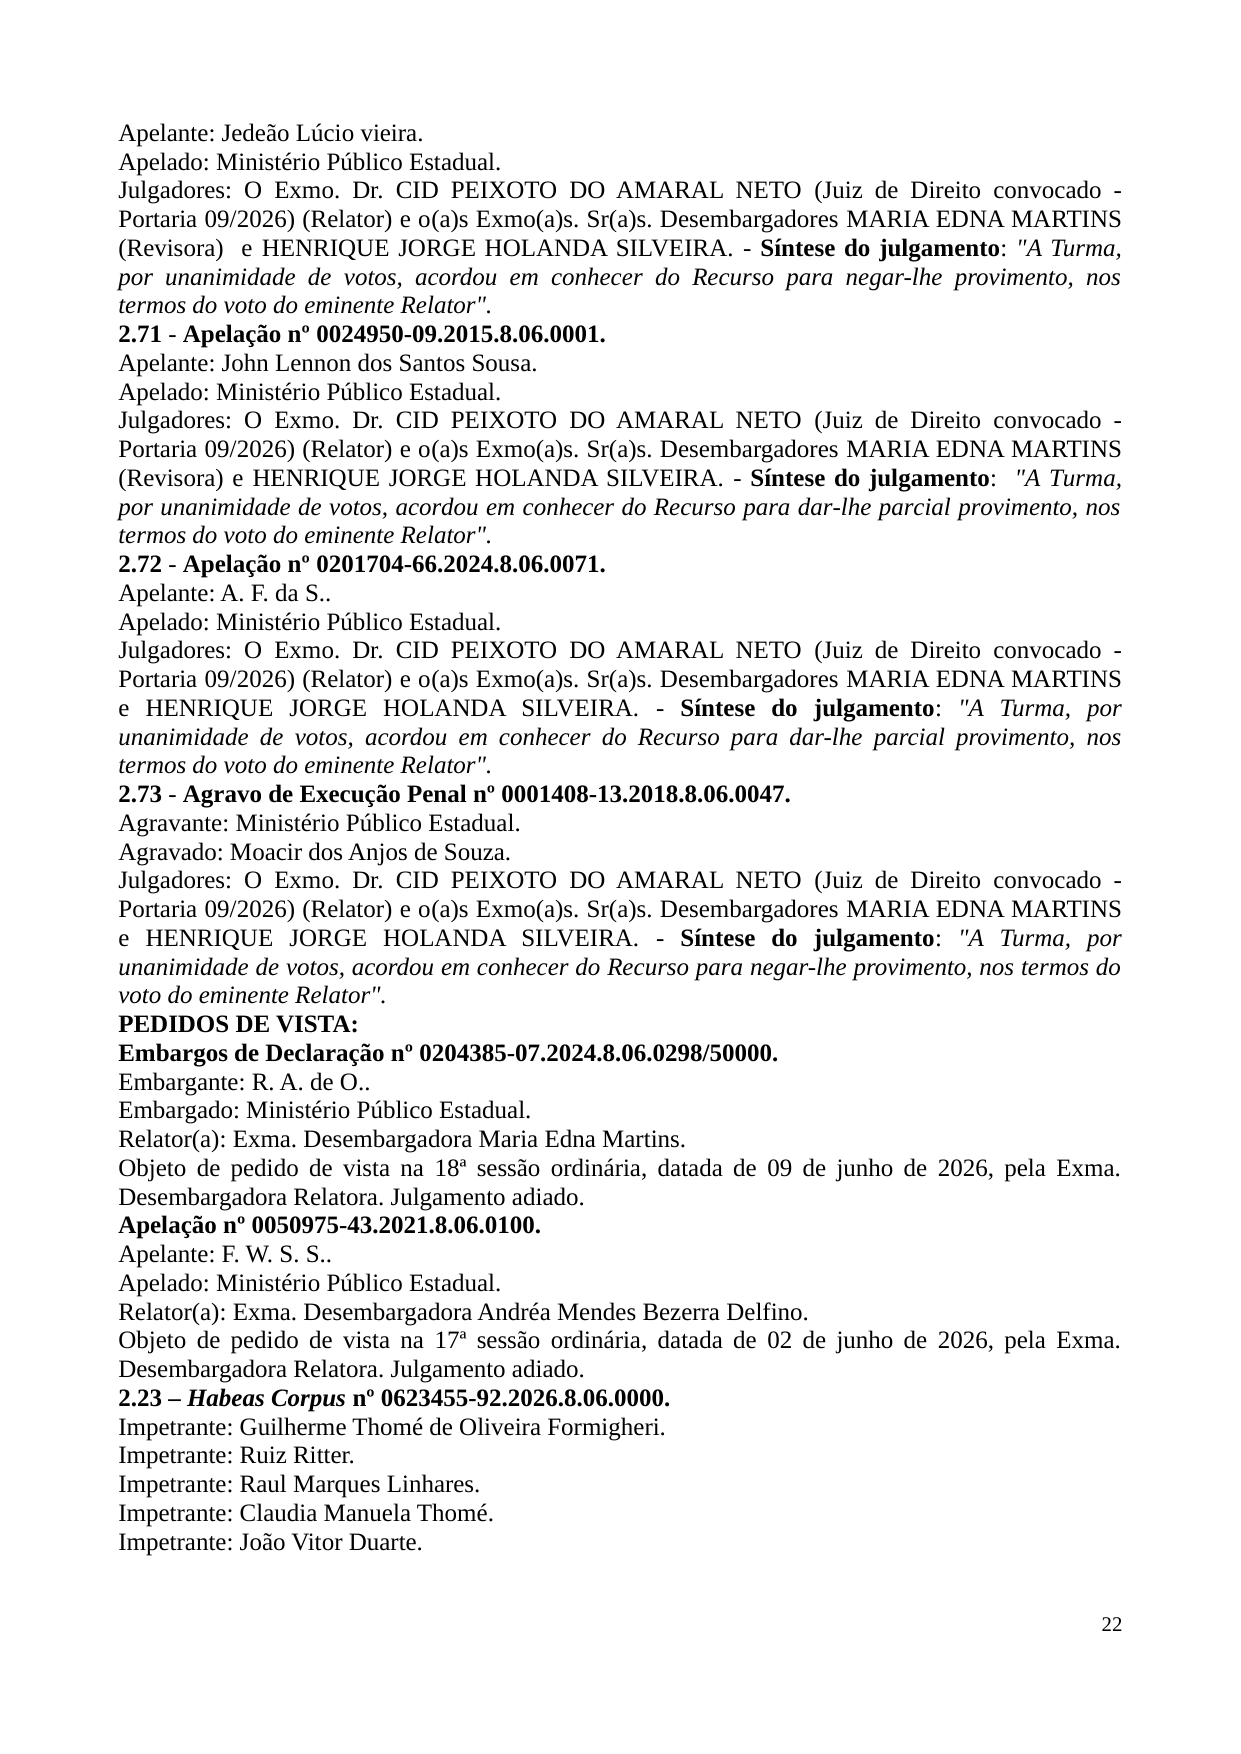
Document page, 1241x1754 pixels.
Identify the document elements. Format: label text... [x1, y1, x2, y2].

text Impetrante: Raul Marques Linhares. [118, 1469, 1122, 1498]
text Objeto de pedido de vista na 18ª sessão ordinária, datada de 09 de junho de 2026, pela Exma. Desembargadora Relatora. Julgamento adiado. [118, 1153, 1122, 1211]
text Impetrante: João Vitor Duarte. [118, 1527, 1122, 1556]
text Impetrante: Ruiz Ritter. [118, 1441, 1122, 1469]
text Embargado: Ministério Público Estadual. [118, 1096, 1122, 1124]
text Relator(a): Exma. Desembargadora Maria Edna Martins. [118, 1124, 1122, 1153]
text Impetrante: Claudia Manuela Thomé. [118, 1498, 1122, 1527]
text Apelado: Ministério Público Estadual. [118, 377, 1122, 406]
text Agravante: Ministério Público Estadual. [118, 808, 1122, 837]
text Apelante: Jedeão Lúcio vieira. [118, 118, 1122, 147]
text Relator(a): Exma. Desembargadora Andréa Mendes Bezerra Delfino. [118, 1297, 1122, 1326]
text Julgadores: O Exmo. Dr. CID PEIXOTO DO AMARAL NETO (Juiz de Direito convocado - Portaria 09/2026) (Relator) e o(a)s Exmo(a)s. Sr(a)s. Desembargadores MARIA EDNA MARTINS (Revisora) e HENRIQUE JORGE HOLANDA SILVEIRA. - Síntese do julgamento: "A Turma, por unanimidade de votos, acordou em conhecer do Recurso para negar-lhe provimento, nos termos do voto do eminente Relator". [118, 176, 1122, 319]
text Agravado: Moacir dos Anjos de Souza. [118, 837, 1122, 866]
text Embargos de Declaração nº 0204385-07.2024.8.06.0298/50000. [118, 1038, 1122, 1067]
text Julgadores: O Exmo. Dr. CID PEIXOTO DO AMARAL NETO (Juiz de Direito convocado - Portaria 09/2026) (Relator) e o(a)s Exmo(a)s. Sr(a)s. Desembargadores MARIA EDNA MARTINS e HENRIQUE JORGE HOLANDA SILVEIRA. - Síntese do julgamento: "A Turma, por unanimidade de votos, acordou em conhecer do Recurso para dar-lhe parcial provimento, nos termos do voto do eminente Relator". [118, 636, 1122, 779]
text 2.23 – Habeas Corpus nº 0623455-92.2026.8.06.0000. [118, 1383, 1122, 1412]
text Impetrante: Guilherme Thomé de Oliveira Formigheri. [118, 1412, 1122, 1441]
text Apelado: Ministério Público Estadual. [118, 1268, 1122, 1297]
text 2.72 - Apelação nº 0201704-66.2024.8.06.0071. [118, 549, 1122, 578]
text PEDIDOS DE VISTA: [118, 1009, 1122, 1038]
text 2.71 - Apelação nº 0024950-09.2015.8.06.0001. [118, 319, 1122, 348]
text Apelado: Ministério Público Estadual. [118, 607, 1122, 636]
text Julgadores: O Exmo. Dr. CID PEIXOTO DO AMARAL NETO (Juiz de Direito convocado - Portaria 09/2026) (Relator) e o(a)s Exmo(a)s. Sr(a)s. Desembargadores MARIA EDNA MARTINS (Revisora) e HENRIQUE JORGE HOLANDA SILVEIRA. - Síntese do julgamento: "A Turma, por unanimidade de votos, acordou em conhecer do Recurso para dar-lhe parcial provimento, nos termos do voto do eminente Relator". [118, 406, 1122, 549]
text Embargante: R. A. de O.. [118, 1067, 1122, 1096]
text Apelante: John Lennon dos Santos Sousa. [118, 348, 1122, 377]
text Apelado: Ministério Público Estadual. [118, 147, 1122, 176]
text 2.73 - Agravo de Execução Penal nº 0001408-13.2018.8.06.0047. [118, 779, 1122, 808]
text Apelante: F. W. S. S.. [118, 1239, 1122, 1268]
text Apelante: A. F. da S.. [118, 578, 1122, 607]
text Apelação nº 0050975-43.2021.8.06.0100. [118, 1211, 1122, 1239]
text Julgadores: O Exmo. Dr. CID PEIXOTO DO AMARAL NETO (Juiz de Direito convocado - Portaria 09/2026) (Relator) e o(a)s Exmo(a)s. Sr(a)s. Desembargadores MARIA EDNA MARTINS e HENRIQUE JORGE HOLANDA SILVEIRA. - Síntese do julgamento: "A Turma, por unanimidade de votos, acordou em conhecer do Recurso para negar-lhe provimento, nos termos do voto do eminente Relator". [118, 866, 1122, 1009]
text Objeto de pedido de vista na 17ª sessão ordinária, datada de 02 de junho de 2026, pela Exma. Desembargadora Relatora. Julgamento adiado. [118, 1326, 1122, 1383]
